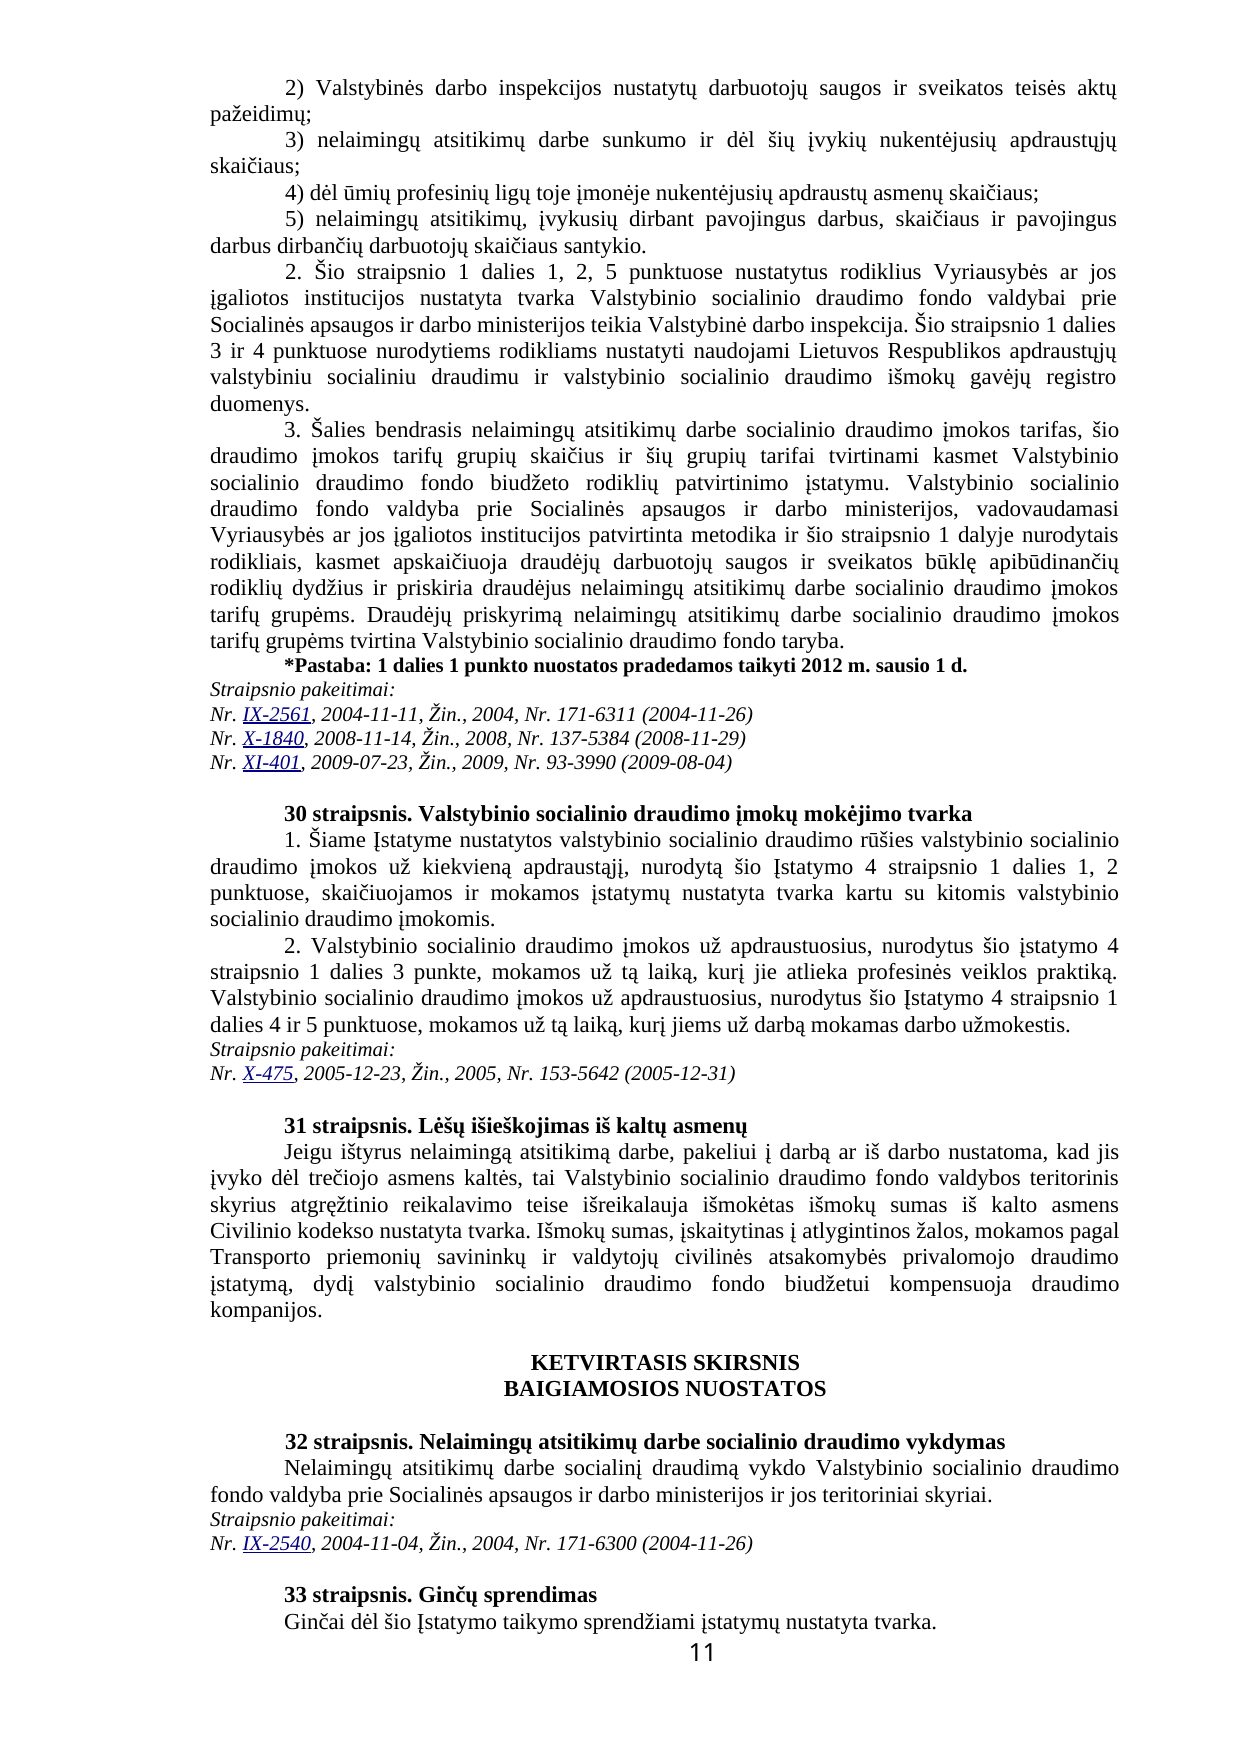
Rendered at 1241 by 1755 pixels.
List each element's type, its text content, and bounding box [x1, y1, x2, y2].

text Nr. X-475, 2005-12-23, Žin., 2005, Nr. 153-5642 (2005-12-31) [210, 1061, 1120, 1085]
text 2. Šio straipsnio 1 dalies 1, 2, 5 punktuose nustatytus rodiklius Vyriausybės ar jos įgaliotos institucijos nustatyta tvarka Valstybinio socialinio draudimo fondo valdybai prie Socialinės apsaugos ir darbo ministerijos teikia Valstybinė darbo inspekcija. Šio straipsnio 1 dalies 3 ir 4 punktuose nurodytiems rodikliams nustatyti naudojami Lietuvos Respublikos apdraustųjų valstybiniu socialiniu draudimu ir valstybinio socialinio draudimo išmokų gavėjų registro duomenys. [210, 258, 1118, 416]
text 3. Šalies bendrasis nelaimingų atsitikimų darbe socialinio draudimo įmokos tarifas, šio draudimo įmokos tarifų grupių skaičius ir šių grupių tarifai tvirtinami kasmet Valstybinio socialinio draudimo fondo biudžeto rodiklių patvirtinimo įstatymu. Valstybinio socialinio draudimo fondo valdyba prie Socialinės apsaugos ir darbo ministerijos, vadovaudamasi Vyriausybės ar jos įgaliotos institucijos patvirtinta metodika ir šio straipsnio 1 dalyje nurodytais rodikliais, kasmet apskaičiuoja draudėjų darbuotojų saugos ir sveikatos būklę apibūdinančių rodiklių dydžius ir priskiria draudėjus nelaimingų atsitikimų darbe socialinio draudimo įmokos tarifų grupėms. Draudėjų priskyrimą nelaimingų atsitikimų darbe socialinio draudimo įmokos tarifų grupėms tvirtina Valstybinio socialinio draudimo fondo taryba. [210, 416, 1120, 653]
text Straipsnio pakeitimai: [210, 677, 1120, 701]
text 4) dėl ūmių profesinių ligų toje įmonėje nukentėjusių apdraustų asmenų skaičiaus; [210, 179, 1118, 205]
text 5) nelaimingų atsitikimų, įvykusių dirbant pavojingus darbus, skaičiaus ir pavojingus darbus dirbančių darbuotojų skaičiaus santykio. [210, 205, 1118, 258]
text Straipsnio pakeitimai: [210, 1037, 1120, 1061]
text 30 straipsnis. Valstybinio socialinio draudimo įmokų mokėjimo tvarka [210, 800, 1120, 826]
text 33 straipsnis. Ginčų sprendimas [210, 1581, 1120, 1608]
text *Pastaba: 1 dalies 1 punkto nuostatos pradedamos taikyti 2012 m. sausio 1 d. [284, 653, 1120, 677]
text 31 straipsnis. Lėšų išieškojimas iš kaltų asmenų [210, 1112, 1120, 1138]
text 1. Šiame Įstatyme nustatytos valstybinio socialinio draudimo rūšies valstybinio socialinio draudimo įmokos už kiekvieną apdraustąjį, nurodytą šio Įstatymo 4 straipsnio 1 dalies 1, 2 punktuose, skaičiuojamos ir mokamos įstatymų nustatyta tvarka kartu su kitomis valstybinio socialinio draudimo įmokomis. [210, 826, 1120, 932]
text Ginčai dėl šio Įstatymo taikymo sprendžiami įstatymų nustatyta tvarka. [210, 1608, 1120, 1634]
text 32 straipsnis. Nelaimingų atsitikimų darbe socialinio draudimo vykdymas [210, 1428, 1120, 1454]
text Straipsnio pakeitimai: [210, 1507, 1120, 1531]
text Nelaimingų atsitikimų darbe socialinį draudimą vykdo Valstybinio socialinio draudimo fondo valdyba prie Socialinės apsaugos ir darbo ministerijos ir jos teritoriniai skyriai. [210, 1454, 1120, 1507]
subtitle BAIGIAMOSIOS NUOSTATOS [210, 1375, 1120, 1402]
text 2) Valstybinės darbo inspekcijos nustatytų darbuotojų saugos ir sveikatos teisės aktų pažeidimų; [210, 73, 1118, 126]
text Nr. X-1840, 2008-11-14, Žin., 2008, Nr. 137-5384 (2008-11-29) [210, 726, 1120, 749]
subtitle KETVIRTASIS SKIRSNIS [210, 1349, 1120, 1375]
text Jeigu ištyrus nelaimingą atsitikimą darbe, pakeliui į darbą ar iš darbo nustatoma, kad jis įvyko dėl trečiojo asmens kaltės, tai Valstybinio socialinio draudimo fondo valdybos teritorinis skyrius atgręžtinio reikalavimo teise išreikalauja išmokėtas išmokų sumas iš kalto asmens Civilinio kodekso nustatyta tvarka. Išmokų sumas, įskaitytinas į atlygintinos žalos, mokamos pagal Transporto priemonių savininkų ir valdytojų civilinės atsakomybės privalomojo draudimo įstatymą, dydį valstybinio socialinio draudimo fondo biudžetui kompensuoja draudimo kompanijos. [210, 1138, 1120, 1322]
text Nr. IX-2561, 2004-11-11, Žin., 2004, Nr. 171-6311 (2004-11-26) [210, 701, 1120, 726]
text Nr. IX-2540, 2004-11-04, Žin., 2004, Nr. 171-6300 (2004-11-26) [210, 1531, 1120, 1555]
text Nr. XI-401, 2009-07-23, Žin., 2009, Nr. 93-3990 (2009-08-04) [210, 749, 1120, 774]
text 2. Valstybinio socialinio draudimo įmokos už apdraustuosius, nurodytus šio įstatymo 4 straipsnio 1 dalies 3 punkte, mokamos už tą laiką, kurį jie atlieka profesinės veiklos praktiką. Valstybinio socialinio draudimo įmokos už apdraustuosius, nurodytus šio Įstatymo 4 straipsnio 1 dalies 4 ir 5 punktuose, mokamos už tą laiką, kurį jiems už darbą mokamas darbo užmokestis. [210, 932, 1120, 1037]
text 3) nelaimingų atsitikimų darbe sunkumo ir dėl šių įvykių nukentėjusių apdraustųjų skaičiaus; [210, 126, 1118, 179]
